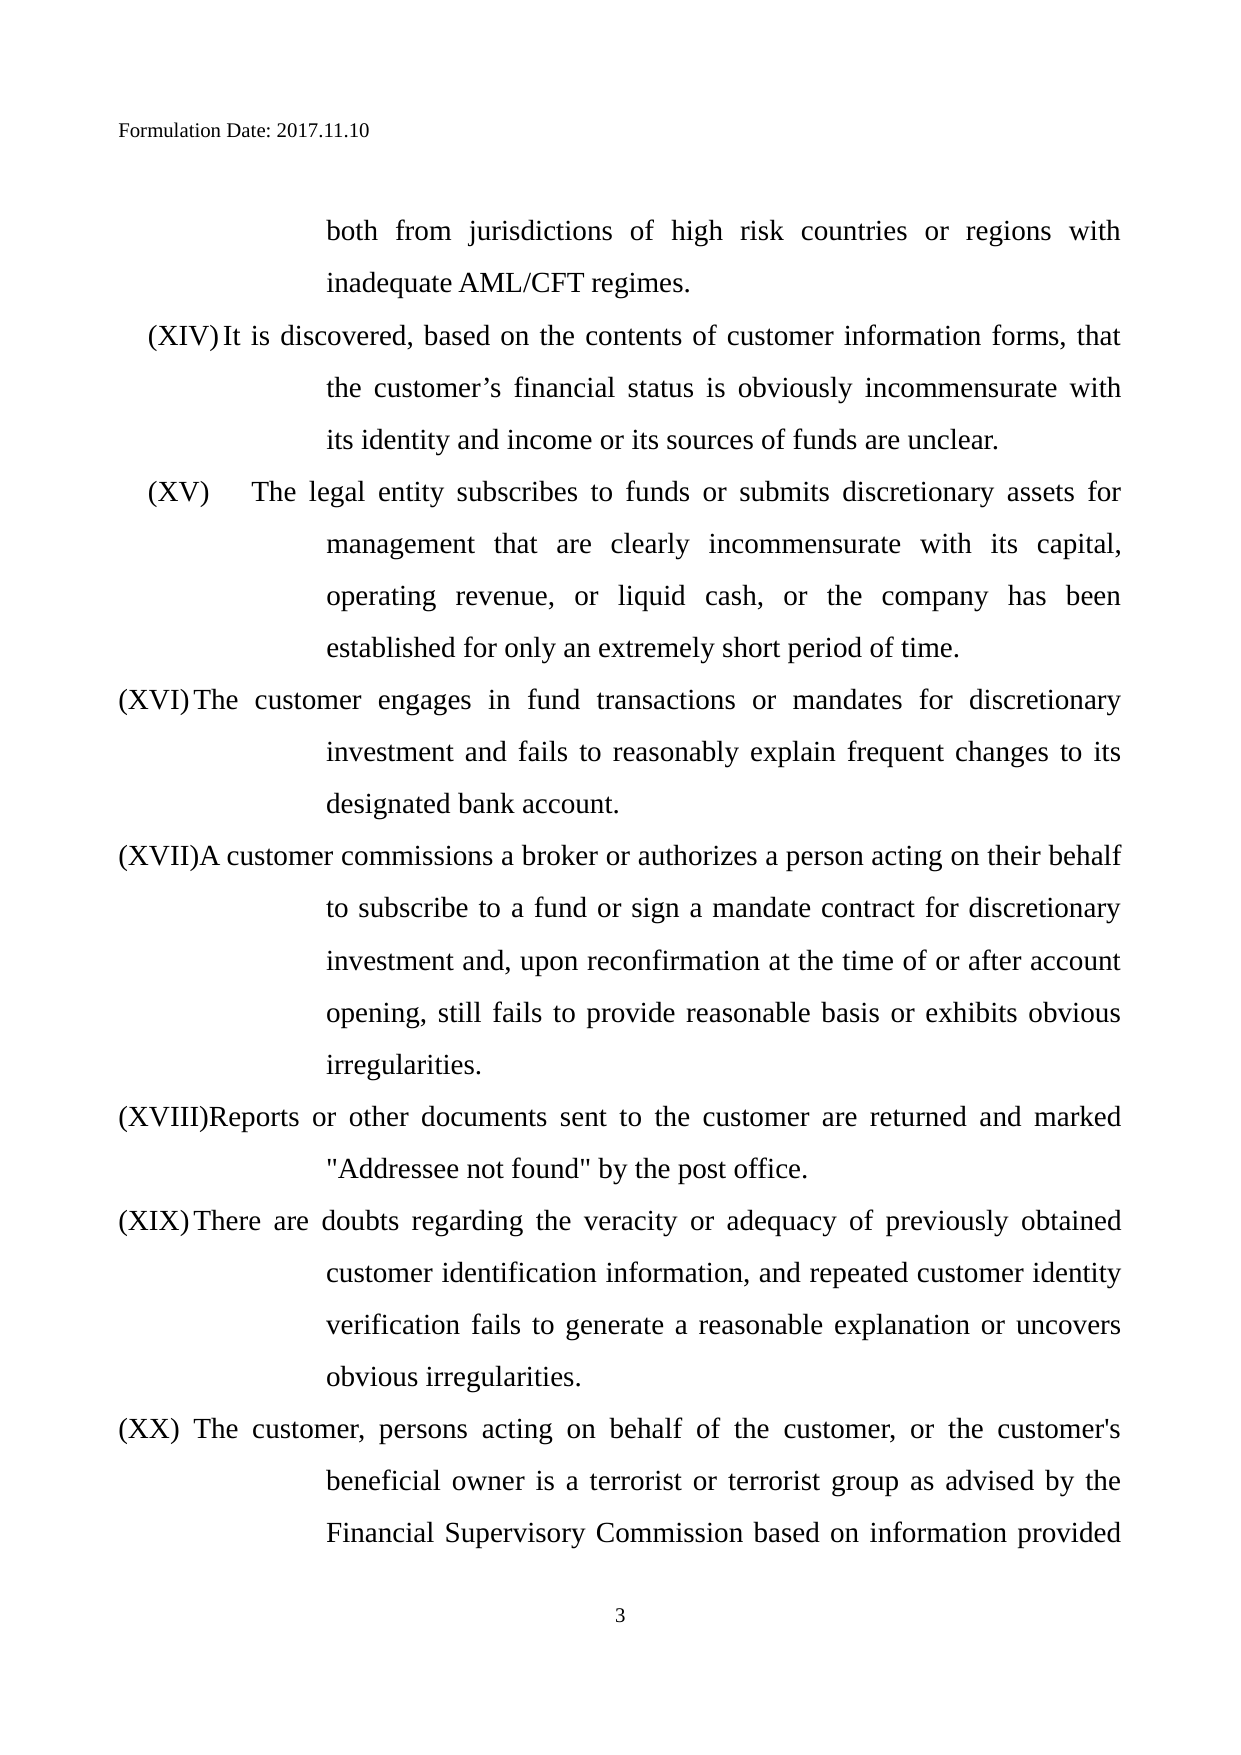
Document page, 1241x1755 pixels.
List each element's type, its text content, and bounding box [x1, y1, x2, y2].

list A customer commissions a broker or authorizes a person acting on their behalf to subscribe to a fund or sign a mandate contract for discretionary investment and, upon reconfirmation at the time of or after account opening, still fails to provide reasonable basis or exhibits obvious irregularities. [118, 824, 1122, 1084]
list The customer, persons acting on behalf of the customer, or the customer's beneficial owner is a terrorist or terrorist group as advised by the Financial Supervisory Commission based on information provided [118, 1397, 1122, 1553]
list There are doubts regarding the veracity or adequacy of previously obtained customer identification information, and repeated customer identity verification fails to generate a reasonable explanation or uncovers obvious irregularities. [118, 1189, 1122, 1397]
list The customer engages in fund transactions or mandates for discretionary investment and fails to reasonably explain frequent changes to its designated bank account. [118, 668, 1122, 824]
list Reports or other documents sent to the customer are returned and marked "Addressee not found" by the post office. [118, 1084, 1122, 1189]
list It is discovered, based on the contents of customer information forms, that the customer’s financial status is obviously incommensurate with its identity and income or its sources of funds are unclear. [148, 303, 1122, 459]
list both from jurisdictions of high risk countries or regions with inadequate AML/CFT regimes. [148, 199, 1122, 303]
list The legal entity subscribes to funds or submits discretionary assets for management that are clearly incommensurate with its capital, operating revenue, or liquid cash, or the company has been established for only an extremely short period of time. [148, 459, 1122, 668]
